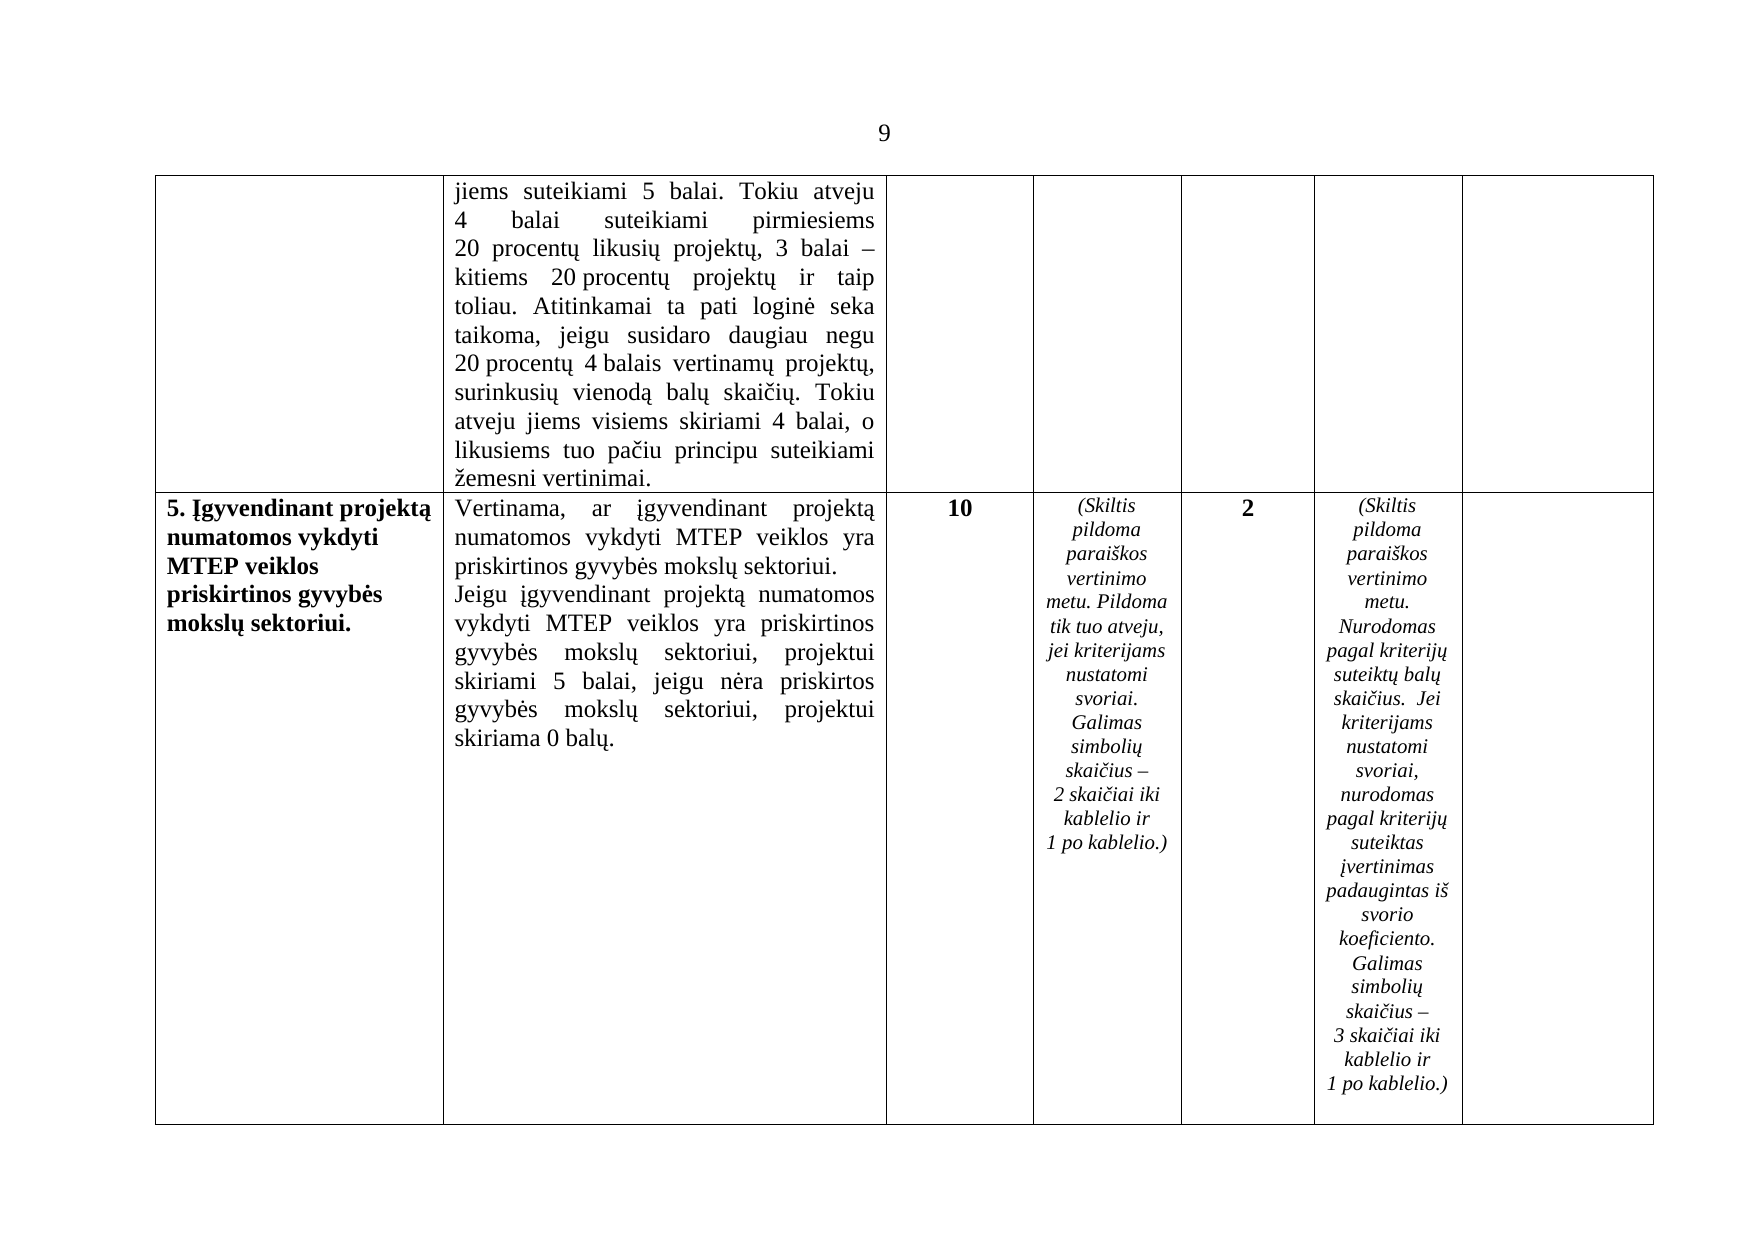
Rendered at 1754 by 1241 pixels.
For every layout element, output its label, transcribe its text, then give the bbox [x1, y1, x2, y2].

table_cell 2 [1182, 493, 1314, 1123]
table_cell jiems suteikiami 5 balai. Tokiu atveju 4 balai suteikiami pirmiesiems 20 procentų likusių projektų, 3 balai – kitiems 20 procentų projektų ir taip toliau. Atitinkamai ta pati loginė seka taikoma, jeigu susidaro daugiau negu 20 procentų 4 balais vertinamų projektų, surinkusių vienodą balų skaičių. Tokiu atveju jiems visiems skiriami 4 balai, o likusiems tuo pačiu principu suteikiami žemesni vertinimai. [444, 176, 886, 492]
table_cell [1463, 176, 1653, 492]
table_cell 5. Įgyvendinant projektą numatomos vykdyti MTEP veiklos priskirtinos gyvybės mokslų sektoriui. [156, 493, 443, 1123]
table_cell [1034, 176, 1181, 492]
table_cell [156, 176, 443, 492]
table_header [1654, 175, 1700, 1124]
table_cell Vertinama, ar įgyvendinant projektą numatomos vykdyti MTEP veiklos yra priskirtinos gyvybės mokslų sektoriui. Jeigu įgyvendinant projektą numatomos vykdyti MTEP veiklos yra priskirtinos gyvybės mokslų sektoriui, projektui skiriami 5 balai, jeigu nėra priskirtos gyvybės mokslų sektoriui, projektui skiriama 0 balų. [444, 493, 886, 1123]
table_cell (Skiltis pildoma paraiškos vertinimo metu. Pildoma tik tuo atveju, jei kriterijams nustatomi svoriai. Galimas simbolių skaičius – 2 skaičiai iki kablelio ir 1 po kablelio.) [1034, 493, 1181, 1123]
table_cell [1463, 493, 1653, 1123]
table_cell [887, 176, 1033, 492]
table_cell [1315, 176, 1462, 492]
table_cell [1182, 176, 1314, 492]
table_cell 10 [887, 493, 1033, 1123]
table_cell (Skiltis pildoma paraiškos vertinimo metu. Nurodomas pagal kriterijų suteiktų balų skaičius. Jei kriterijams nustatomi svoriai, nurodomas pagal kriterijų suteiktas įvertinimas padaugintas iš svorio koeficiento. Galimas simbolių skaičius – 3 skaičiai iki kablelio ir 1 po kablelio.) [1315, 493, 1462, 1123]
table_header [144, 175, 155, 1124]
